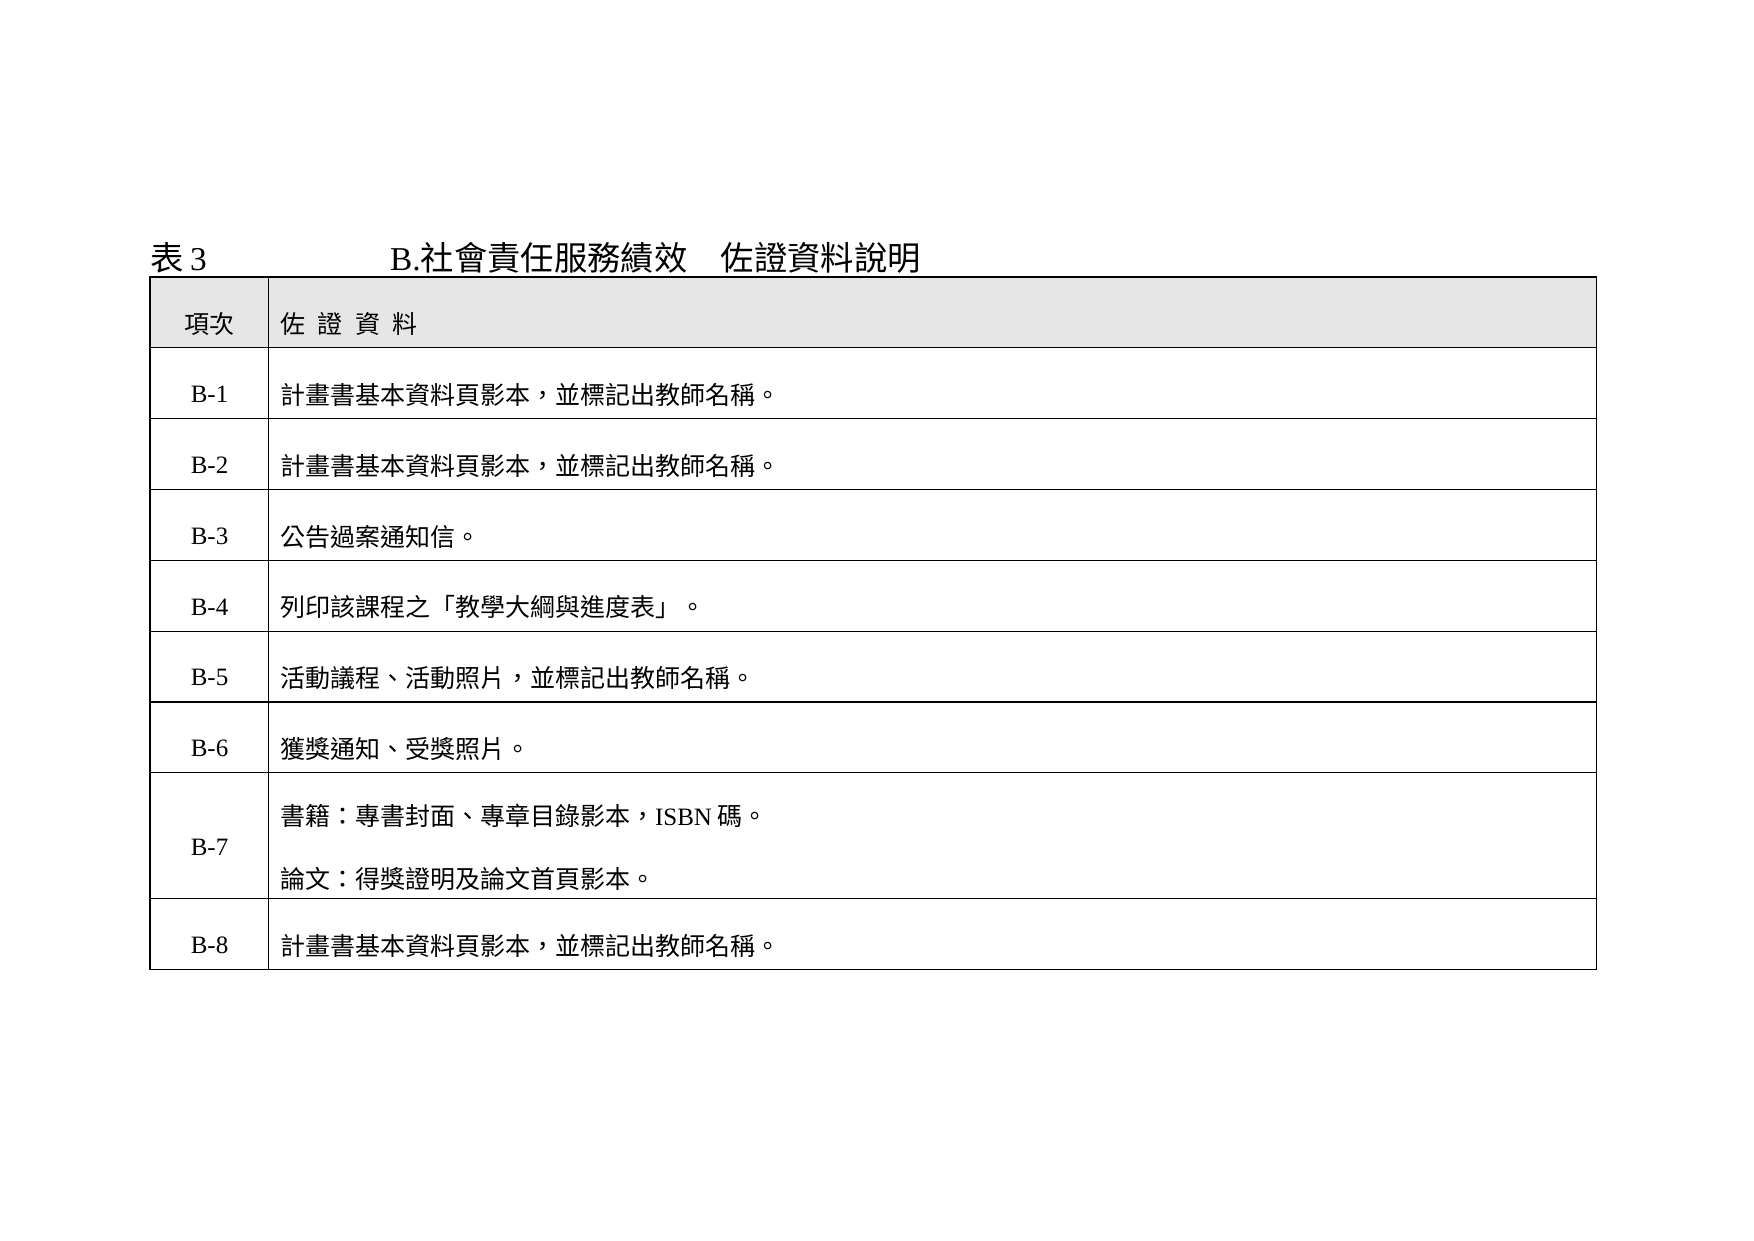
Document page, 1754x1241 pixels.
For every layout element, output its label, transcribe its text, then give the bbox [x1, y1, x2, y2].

table_cell B-7 [151, 773, 268, 898]
table_cell 書籍：專書封面、專章目錄影本，ISBN碼。 論文：得獎證明及論文首頁影本。 [269, 773, 1596, 898]
table_cell B-2 [151, 419, 268, 489]
table_cell 計畫書基本資料頁影本，並標記出教師名稱。 [269, 419, 1596, 489]
table_cell B-1 [151, 348, 268, 418]
table_cell B-6 [151, 703, 268, 772]
table_cell 公告過案通知信。 [269, 490, 1596, 560]
text 表3 B.社會責任服務績效 佐證資料說明 [150, 214, 1604, 276]
table_cell B-3 [151, 490, 268, 560]
table_cell 列印該課程之「教學大綱與進度表」。 [269, 561, 1596, 631]
table_cell 計畫書基本資料頁影本，並標記出教師名稱。 [269, 348, 1596, 418]
table_cell B-8 [151, 899, 268, 969]
table_cell 活動議程、活動照片，並標記出教師名稱。 [269, 632, 1596, 701]
table_cell B-4 [151, 561, 268, 631]
table_cell B-5 [151, 632, 268, 701]
table_cell 獲獎通知、受獎照片。 [269, 703, 1596, 772]
table_header 項次 [151, 278, 268, 347]
table_cell 計畫書基本資料頁影本，並標記出教師名稱。 [269, 899, 1596, 969]
table_header 佐 證 資 料 [269, 278, 1596, 347]
